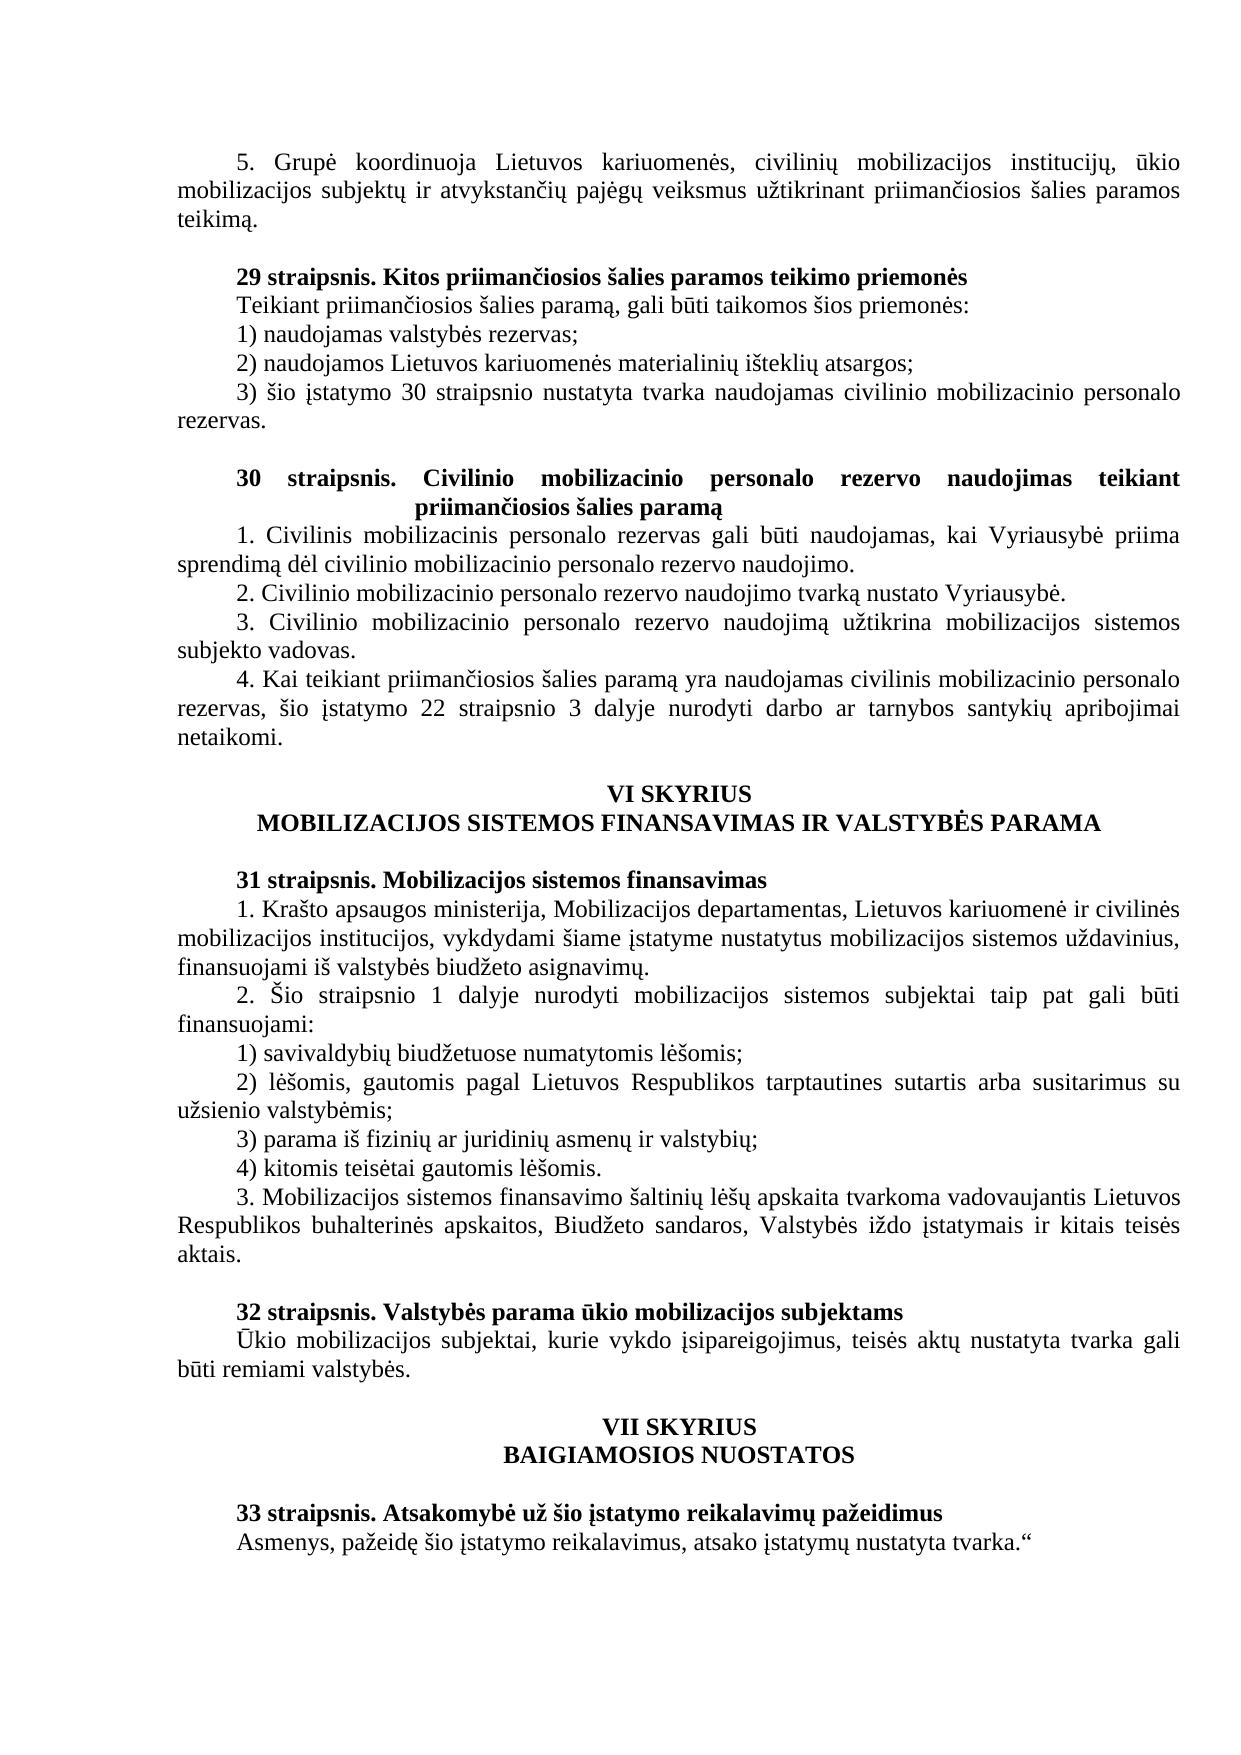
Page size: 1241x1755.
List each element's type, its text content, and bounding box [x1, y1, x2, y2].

text 33 straipsnis. Atsakomybė už šio įstatymo reikalavimų pažeidimus [177, 1498, 1181, 1527]
text 3) šio įstatymo 30 straipsnio nustatyta tvarka naudojamas civilinio mobilizacinio personalo rezervas. [177, 377, 1181, 434]
text 1) naudojamas valstybės rezervas; [177, 319, 1181, 348]
text BAIGIAMOSIOS NUOSTATOS [177, 1441, 1181, 1469]
text 4. Kai teikiant priimančiosios šalies paramą yra naudojamas civilinis mobilizacinio personalo rezervas, šio įstatymo 22 straipsnio 3 dalyje nurodyti darbo ar tarnybos santykių apribojimai netaikomi. [177, 664, 1181, 751]
text 2) lėšomis, gautomis pagal Lietuvos Respublikos tarptautines sutartis arba susitarimus su užsienio valstybėmis; [177, 1067, 1181, 1124]
text 1) savivaldybių biudžetuose numatytomis lėšomis; [177, 1038, 1181, 1067]
text 30 straipsnis. Civilinio mobilizacinio personalo rezervo naudojimas teikiant priimančiosios šalies paramą [236, 463, 1181, 521]
text 32 straipsnis. Valstybės parama ūkio mobilizacijos subjektams [177, 1297, 1181, 1326]
text 2. Šio straipsnio 1 dalyje nurodyti mobilizacijos sistemos subjektai taip pat gali būti finansuojami: [177, 981, 1181, 1038]
text 1. Krašto apsaugos ministerija, Mobilizacijos departamentas, Lietuvos kariuomenė ir civilinės mobilizacijos institucijos, vykdydami šiame įstatyme nustatytus mobilizacijos sistemos uždavinius, finansuojami iš valstybės biudžeto asignavimų. [177, 894, 1181, 981]
text 2. Civilinio mobilizacinio personalo rezervo naudojimo tvarką nustato Vyriausybė. [177, 578, 1181, 607]
text MOBILIZACIJOS SISTEMOS FINANSAVIMAS IR VALSTYBĖS PARAMA [177, 808, 1181, 837]
text VI SKYRIUS [177, 779, 1181, 808]
text 31 straipsnis. Mobilizacijos sistemos finansavimas [177, 866, 1181, 894]
text 29 straipsnis. Kitos priimančiosios šalies paramos teikimo priemonės [177, 262, 1181, 291]
text Teikiant priimančiosios šalies paramą, gali būti taikomos šios priemonės: [177, 291, 1181, 319]
text 3. Civilinio mobilizacinio personalo rezervo naudojimą užtikrina mobilizacijos sistemos subjekto vadovas. [177, 607, 1181, 664]
text 2) naudojamos Lietuvos kariuomenės materialinių išteklių atsargos; [177, 348, 1181, 377]
text 3. Mobilizacijos sistemos finansavimo šaltinių lėšų apskaita tvarkoma vadovaujantis Lietuvos Respublikos buhalterinės apskaitos, Biudžeto sandaros, Valstybės iždo įstatymais ir kitais teisės aktais. [177, 1182, 1181, 1268]
text 1. Civilinis mobilizacinis personalo rezervas gali būti naudojamas, kai Vyriausybė priima sprendimą dėl civilinio mobilizacinio personalo rezervo naudojimo. [177, 521, 1181, 578]
text Asmenys, pažeidę šio įstatymo reikalavimus, atsako įstatymų nustatyta tvarka.“ [177, 1527, 1181, 1556]
text 4) kitomis teisėtai gautomis lėšomis. [177, 1153, 1181, 1182]
text 5. Grupė koordinuoja Lietuvos kariuomenės, civilinių mobilizacijos institucijų, ūkio mobilizacijos subjektų ir atvykstančių pajėgų veiksmus užtikrinant priimančiosios šalies paramos teikimą. [177, 147, 1181, 233]
text 3) parama iš fizinių ar juridinių asmenų ir valstybių; [177, 1124, 1181, 1153]
text Ūkio mobilizacijos subjektai, kurie vykdo įsipareigojimus, teisės aktų nustatyta tvarka gali būti remiami valstybės. [177, 1326, 1181, 1383]
text VII SKYRIUS [177, 1412, 1181, 1441]
